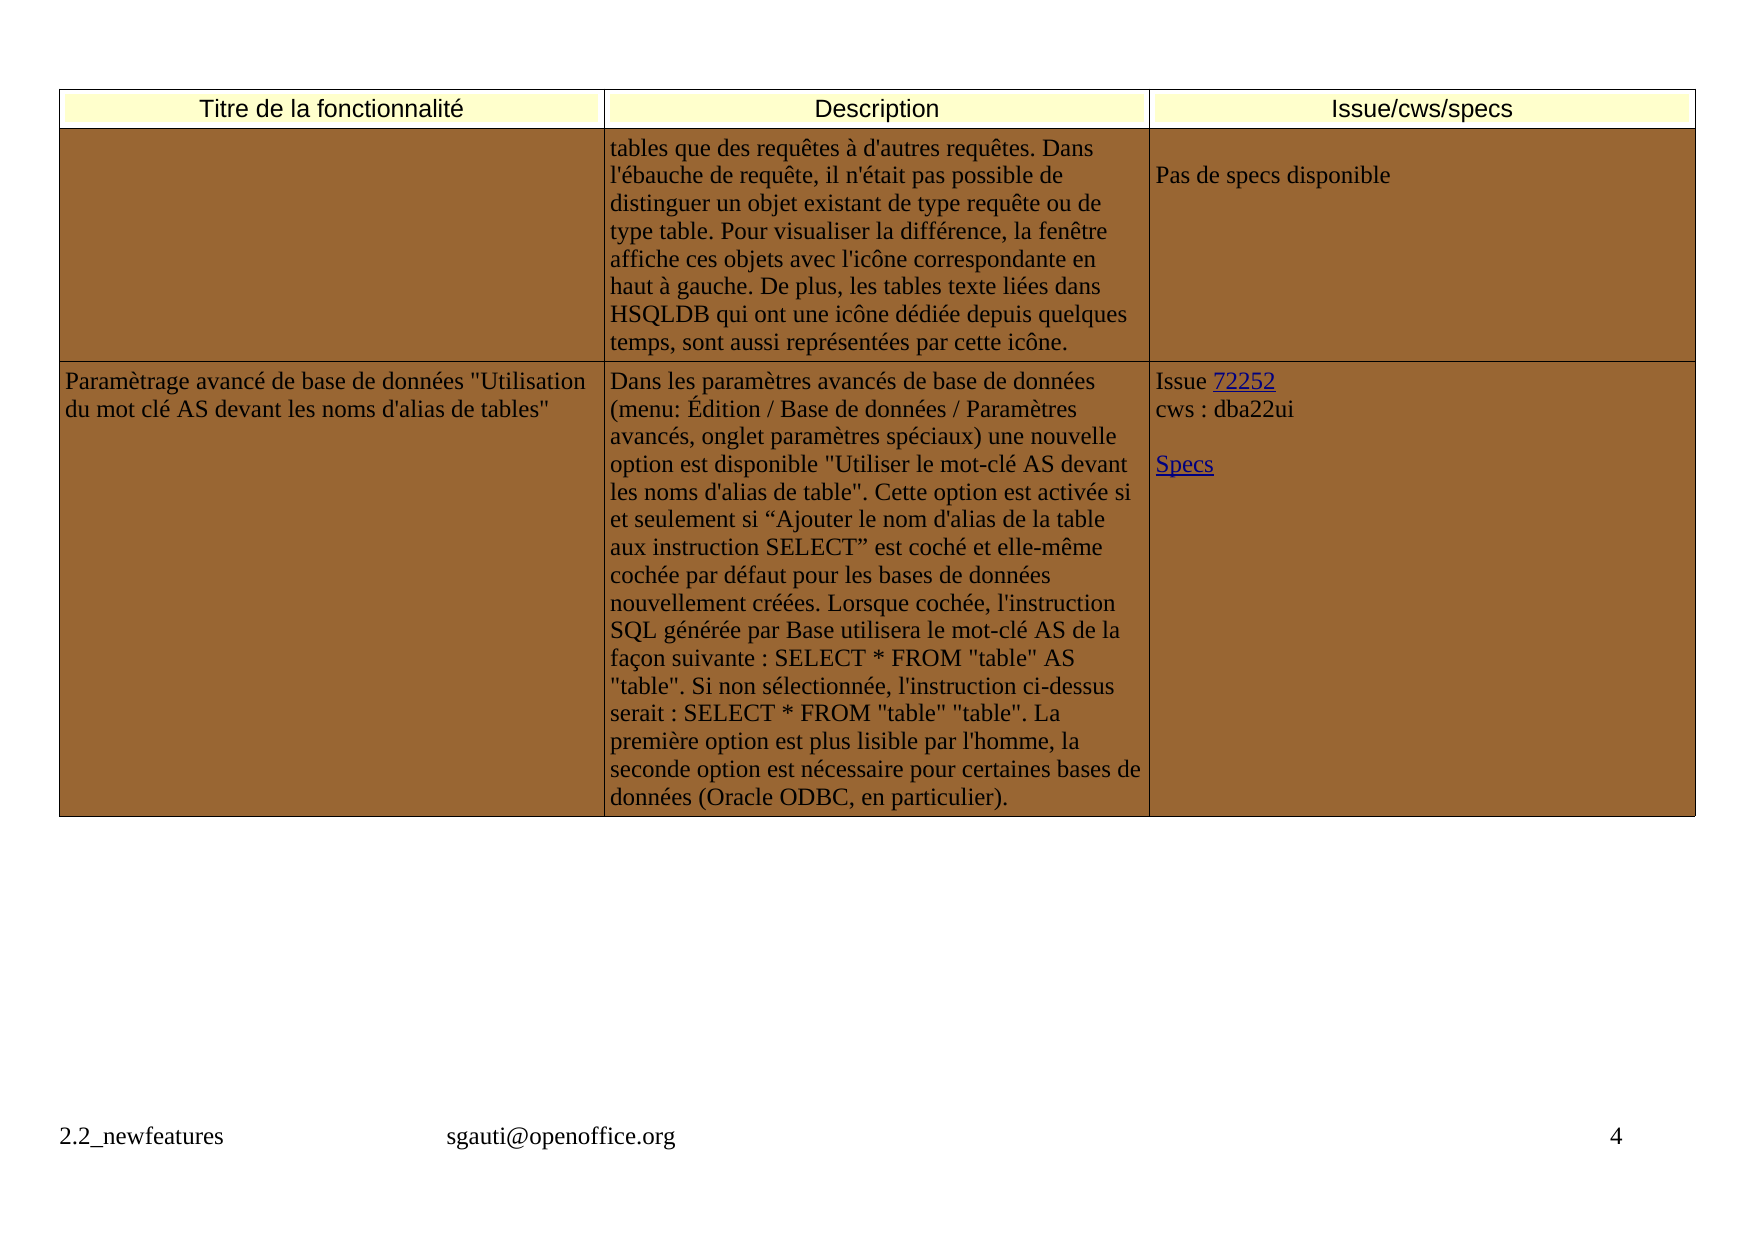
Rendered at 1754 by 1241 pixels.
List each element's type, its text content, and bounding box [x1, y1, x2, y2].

table_header Description [605, 90, 1149, 128]
table_cell [60, 129, 604, 361]
table_cell tables que des requêtes à d'autres requêtes. Dans l'ébauche de requête, il n'était pas possible de distinguer un objet existant de type requête ou de type table. Pour visualiser la différence, la fenêtre affiche ces objets avec l'icône correspondante en haut à gauche. De plus, les tables texte liées dans HSQLDB qui ont une icône dédiée depuis quelques temps, sont aussi représentées par cette icône. [605, 129, 1149, 361]
table_cell Dans les paramètres avancés de base de données (menu: Édition / Base de données / Paramètres avancés, onglet paramètres spéciaux) une nouvelle option est disponible "Utiliser le mot-clé AS devant les noms d'alias de table". Cette option est activée si et seulement si “Ajouter le nom d'alias de la table aux instruction SELECT” est coché et elle-même cochée par défaut pour les bases de données nouvellement créées. Lorsque cochée, l'instruction SQL générée par Base utilisera le mot-clé AS de la façon suivante : SELECT * FROM "table" AS "table". Si non sélectionnée, l'instruction ci-dessus serait : SELECT * FROM "table" "table". La première option est plus lisible par l'homme, la seconde option est nécessaire pour certaines bases de données (Oracle ODBC, en particulier). [605, 362, 1149, 816]
table_header Issue/cws/specs [1150, 90, 1695, 128]
table_header Titre de la fonctionnalité [60, 90, 604, 128]
table_cell Paramètrage avancé de base de données "Utilisation du mot clé AS devant les noms d'alias de tables" [60, 362, 604, 816]
table_cell Issue 72252 cws : dba22ui Specs [1150, 362, 1695, 816]
table_cell Pas de specs disponible [1150, 129, 1695, 361]
